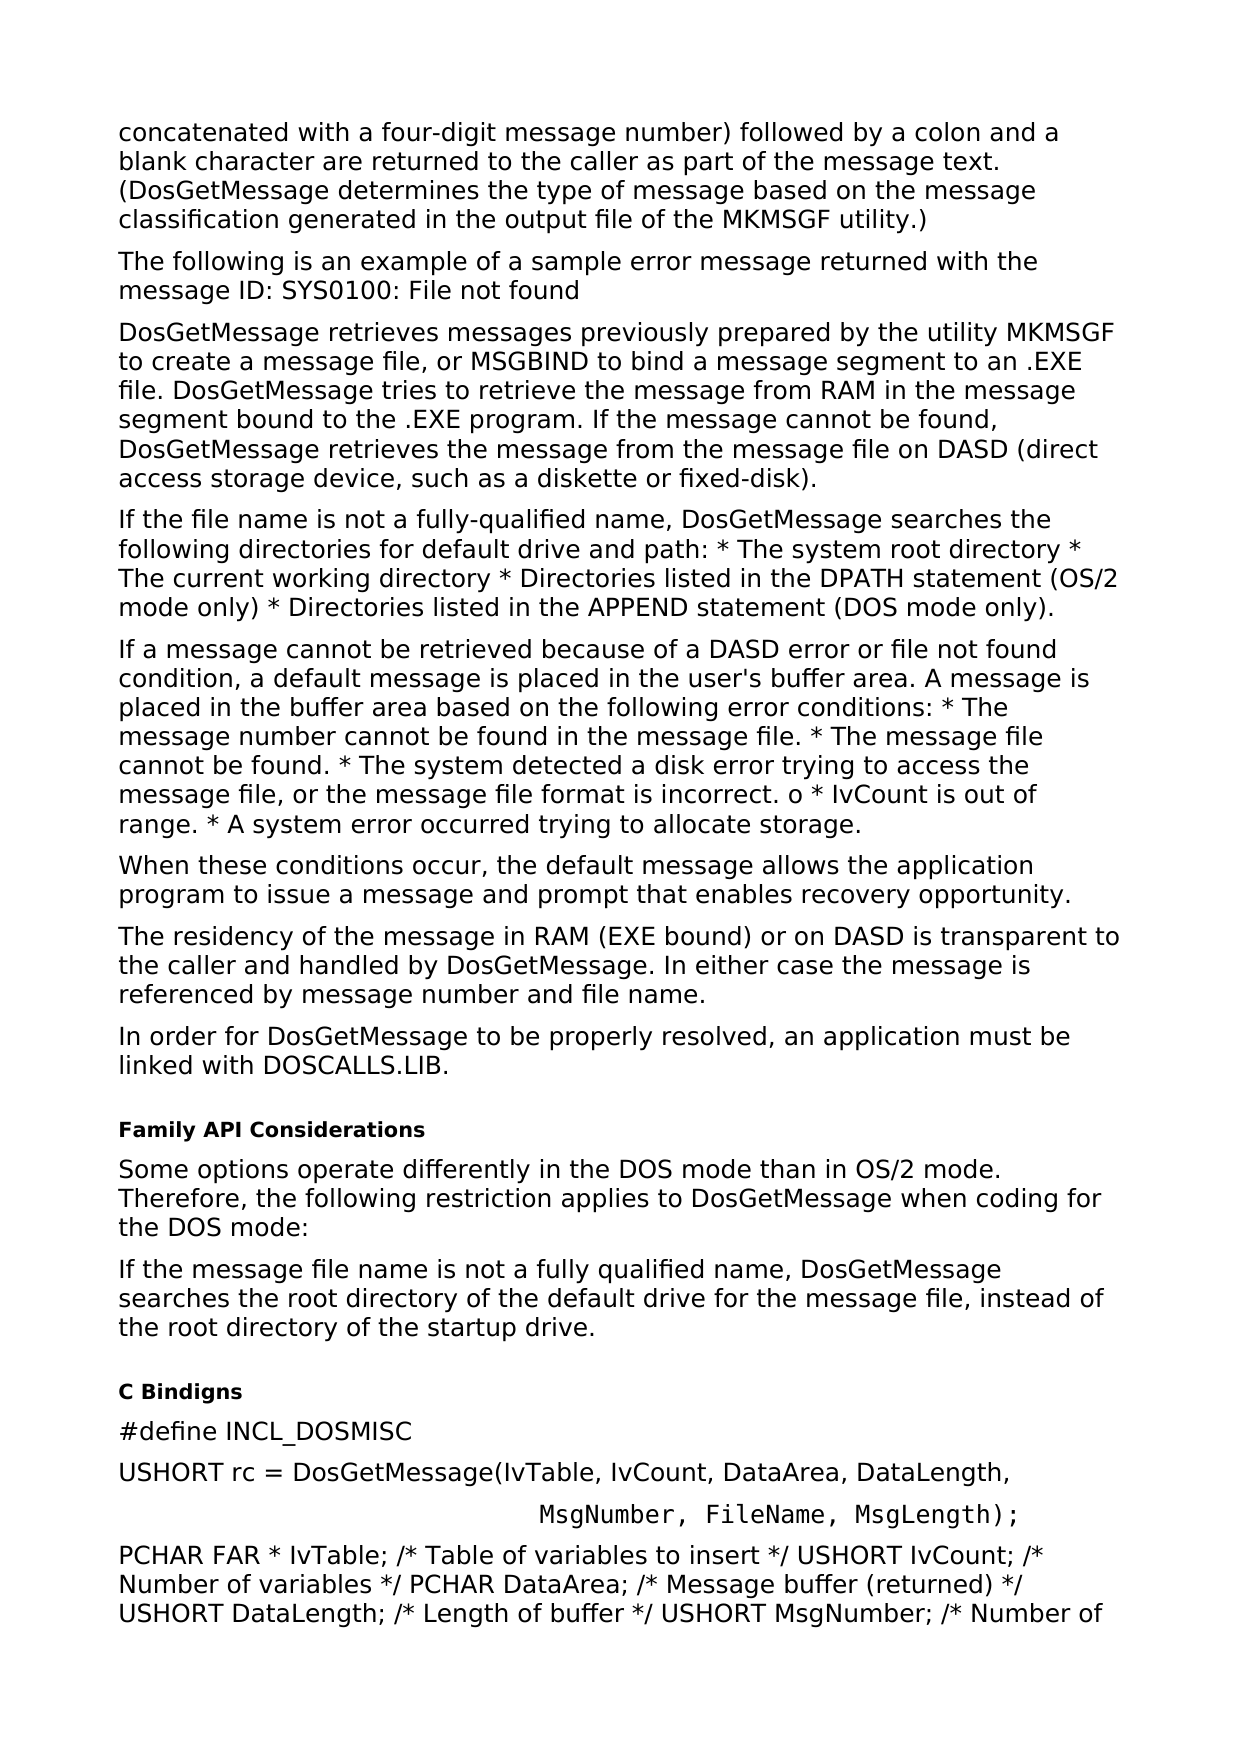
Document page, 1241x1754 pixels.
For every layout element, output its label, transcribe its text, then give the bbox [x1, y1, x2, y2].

text When these conditions occur, the default message allows the application program to issue a message and prompt that enables recovery opportunity. [118, 851, 1122, 910]
text PCHAR FAR * IvTable; /* Table of variables to insert */ USHORT IvCount; /* Number of variables */ PCHAR DataArea; /* Message buffer (returned) */ USHORT DataLength; /* Length of buffer */ USHORT MsgNumber; /* Number of [118, 1541, 1122, 1628]
text The following is an example of a sample error message returned with the message ID: SYS0100: File not found [118, 247, 1122, 306]
text concatenated with a four-digit message number) followed by a colon and a blank character are returned to the caller as part of the message text. (DosGetMessage determines the type of message based on the message classification generated in the output file of the MKMSGF utility.) [118, 118, 1122, 235]
text USHORT rc = DosGetMessage(IvTable, IvCount, DataArea, DataLength, [118, 1458, 1122, 1487]
subtitle Family API Considerations [118, 1118, 1122, 1142]
text If the message file name is not a fully qualified name, DosGetMessage searches the root directory of the default drive for the message file, instead of the root directory of the startup drive. [118, 1255, 1122, 1342]
text MsgNumber, FileName, MsgLength); [118, 1500, 1122, 1529]
text Some options operate differently in the DOS mode than in OS/2 mode. Therefore, the following restriction applies to DosGetMessage when coding for the DOS mode: [118, 1155, 1122, 1242]
text DosGetMessage retrieves messages previously prepared by the utility MKMSGF to create a message file, or MSGBIND to bind a message segment to an .EXE file. DosGetMessage tries to retrieve the message from RAM in the message segment bound to the .EXE program. If the message cannot be found, DosGetMessage retrieves the message from the message file on DASD (direct access storage device, such as a diskette or fixed-disk). [118, 318, 1122, 493]
text #define INCL_DOSMISC [118, 1417, 1122, 1446]
text In order for DosGetMessage to be properly resolved, an application must be linked with DOSCALLS.LIB. [118, 1022, 1122, 1081]
text If the file name is not a fully-qualified name, DosGetMessage searches the following directories for default drive and path: * The system root directory * The current working directory * Directories listed in the DPATH statement (OS/2 mode only) * Directories listed in the APPEND statement (DOS mode only). [118, 506, 1122, 622]
text The residency of the message in RAM (EXE bound) or on DASD is transparent to the caller and handled by DosGetMessage. In either case the message is referenced by message number and file name. [118, 922, 1122, 1010]
text If a message cannot be retrieved because of a DASD error or file not found condition, a default message is placed in the user's buffer area. A message is placed in the buffer area based on the following error conditions: * The message number cannot be found in the message file. * The message file cannot be found. * The system detected a disk error trying to access the message file, or the message file format is incorrect. o * IvCount is out of range. * A system error occurred trying to allocate storage. [118, 635, 1122, 839]
subtitle C Bindigns [118, 1380, 1122, 1404]
